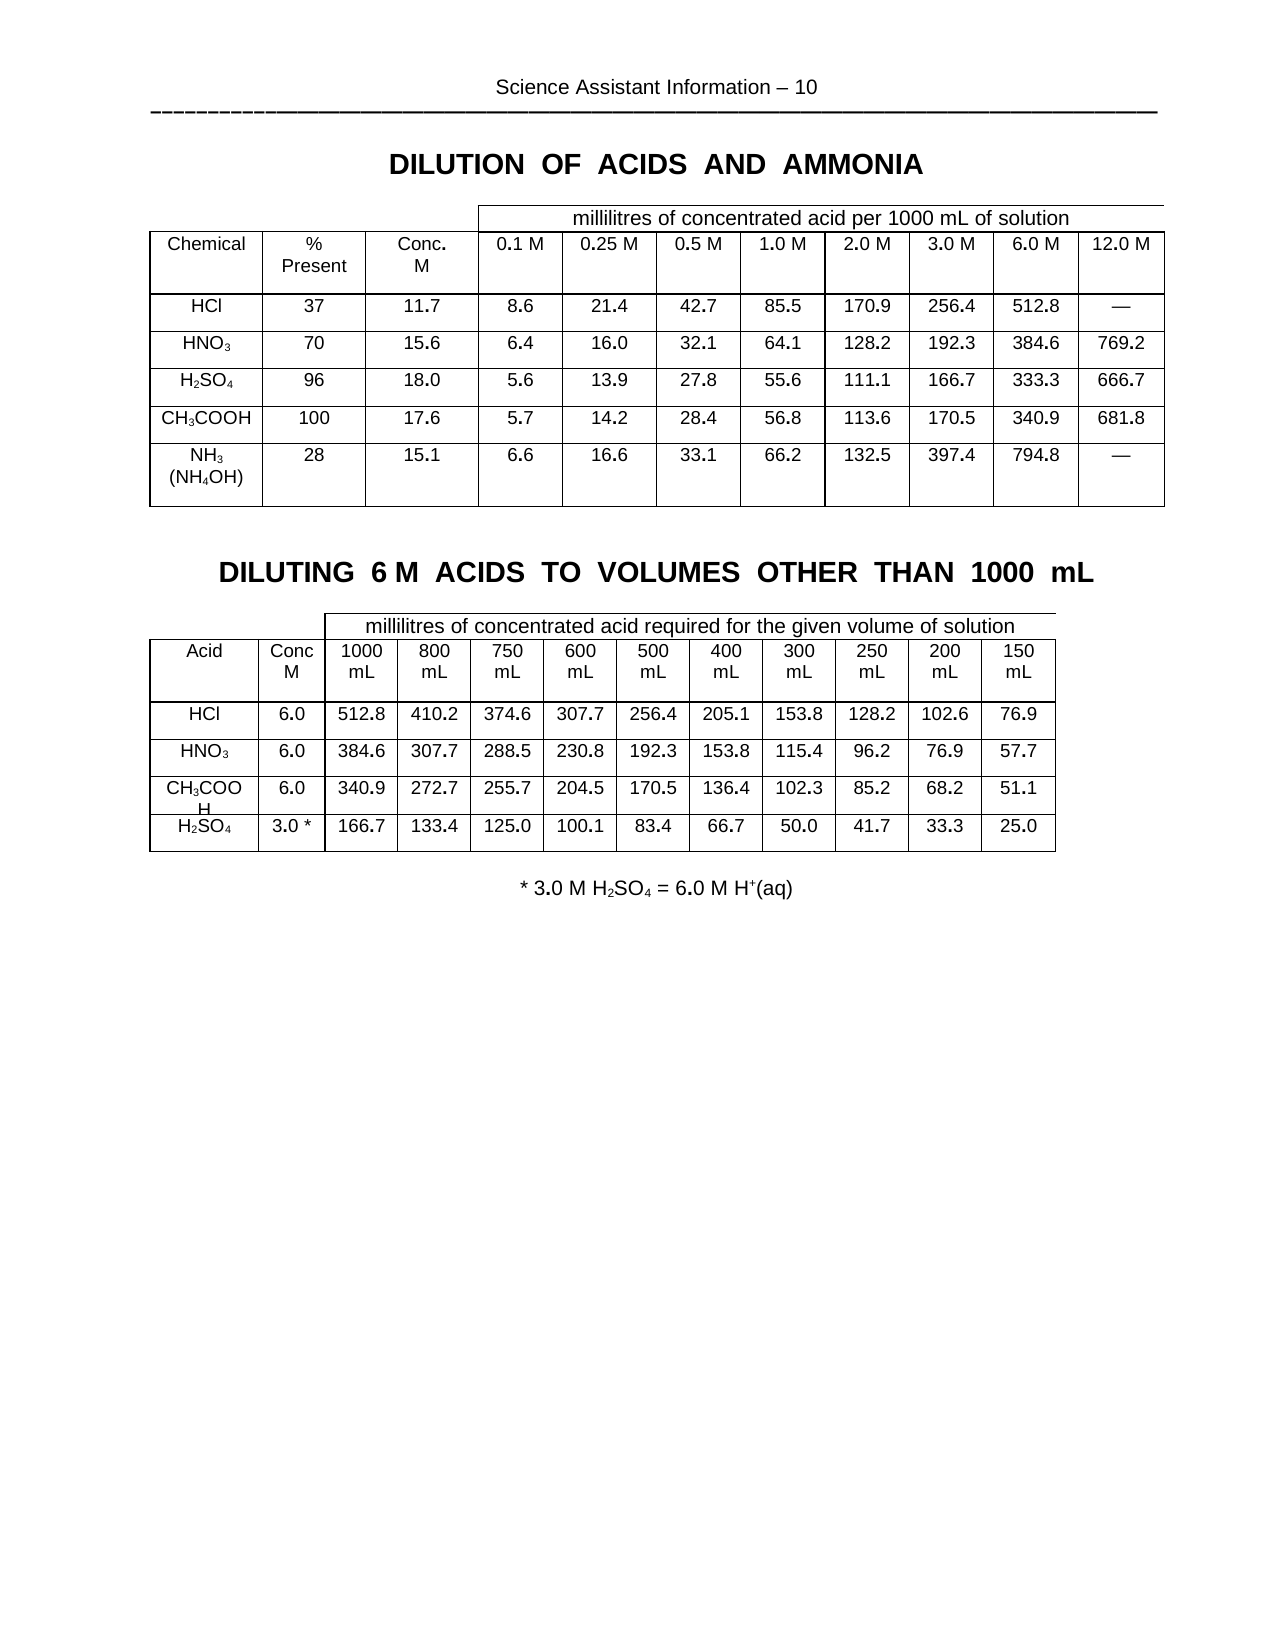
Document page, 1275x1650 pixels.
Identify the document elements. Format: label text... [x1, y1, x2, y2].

table_cell 85.5 [741, 295, 824, 331]
table_cell 83.4 [617, 815, 689, 851]
table_cell 307.7 [544, 703, 616, 739]
table_cell 170.5 [910, 407, 993, 443]
table_cell 5.6 [479, 369, 562, 406]
table_cell 272.7 [398, 777, 470, 814]
table_cell 250 mL [836, 640, 908, 701]
table_cell 13.9 [563, 369, 656, 406]
table_cell 76.9 [909, 740, 981, 776]
table_cell 66.2 [741, 444, 824, 506]
table_cell 300 mL [763, 640, 835, 701]
table_cell NH3 (NH4OH) [151, 444, 262, 506]
subtitle DILUTING 6 M ACIDS TO VOLUMES OTHER THAN 1000 mL [112, 555, 1200, 588]
table_cell 68.2 [909, 777, 981, 814]
table_cell 128.2 [826, 332, 909, 368]
table_cell 6.0 [259, 740, 324, 776]
table_cell 800 mL [398, 640, 470, 701]
table_cell 66.7 [690, 815, 762, 851]
table_cell 681.8 [1079, 407, 1164, 443]
table_cell 17.6 [366, 407, 478, 443]
table_cell 205.1 [690, 703, 762, 739]
table_header [150, 205, 262, 231]
table_cell HNO3 [151, 332, 262, 368]
table_cell 340.9 [994, 407, 1078, 443]
table_cell 6.0 [259, 703, 324, 739]
table_cell 397.4 [910, 444, 993, 506]
table_cell 192.3 [617, 740, 689, 776]
table_cell CH3COOH [151, 407, 262, 443]
table_cell 410.2 [398, 703, 470, 739]
table_cell 1.0 M [741, 233, 824, 293]
table_cell 125.0 [471, 815, 543, 851]
table_header [366, 205, 478, 231]
table_cell 18.0 [366, 369, 478, 406]
table_cell 750 mL [471, 640, 543, 701]
table_cell 133.4 [398, 815, 470, 851]
table_cell Conc. M [366, 232, 478, 293]
table_cell Chemical [151, 232, 262, 293]
table_cell 794.8 [994, 444, 1078, 506]
table_cell 16.0 [563, 332, 656, 368]
table_cell HCl [151, 703, 258, 739]
table_cell 153.8 [690, 740, 762, 776]
table_cell 55.6 [741, 369, 824, 406]
table_cell — [1079, 295, 1164, 331]
table_cell 32.1 [657, 332, 740, 368]
table_cell 333.3 [994, 369, 1078, 406]
table_cell 288.5 [471, 740, 543, 776]
table_cell 33.3 [909, 815, 981, 851]
table_cell 204.5 [544, 777, 616, 814]
table_cell 136.4 [690, 777, 762, 814]
table_cell 111.1 [826, 369, 909, 406]
table_cell 41.7 [836, 815, 908, 851]
table_cell 27.8 [657, 369, 740, 406]
table_cell 25.0 [982, 815, 1055, 851]
table_cell 28.4 [657, 407, 740, 443]
table_cell 8.6 [479, 295, 562, 331]
table_cell 3.0 * [259, 815, 324, 851]
table_cell 64.1 [741, 332, 824, 368]
table_header [263, 205, 366, 231]
table_cell 6.0 M [994, 233, 1078, 293]
table_cell 51.1 [982, 777, 1055, 814]
table_cell 42.7 [657, 295, 740, 331]
text * 3.0 M H2SO4 = 6.0 M H+(aq) [150, 876, 1162, 900]
table_cell 307.7 [398, 740, 470, 776]
table_cell 113.6 [826, 407, 909, 443]
table_cell 512.8 [994, 295, 1078, 331]
table_cell 384.6 [994, 332, 1078, 368]
table_cell 340.9 [326, 777, 397, 814]
table_cell 85.2 [836, 777, 908, 814]
table_cell 21.4 [563, 295, 656, 331]
table_cell 102.3 [763, 777, 835, 814]
table_header [150, 613, 258, 639]
table_cell 192.3 [910, 332, 993, 368]
table_cell 12.0 M [1079, 233, 1164, 293]
table_cell 1000 mL [326, 640, 397, 701]
table_cell 56.8 [741, 407, 824, 443]
table_cell % Present [263, 232, 365, 293]
table_cell 102.6 [909, 703, 981, 739]
table_cell 255.7 [471, 777, 543, 814]
table_cell 666.7 [1079, 369, 1164, 406]
table_cell Acid [151, 640, 258, 701]
table_cell H2SO4 [151, 369, 262, 406]
table_cell 15.6 [366, 332, 478, 368]
table_cell 11.7 [366, 295, 478, 331]
table_cell H2SO4 [151, 815, 258, 851]
table_cell 3.0 M [910, 233, 993, 293]
table_cell 0.1 M [479, 233, 562, 293]
table_cell 230.8 [544, 740, 616, 776]
table_cell 512.8 [326, 703, 397, 739]
table_cell 50.0 [763, 815, 835, 851]
table_cell 384.6 [326, 740, 397, 776]
table_cell 96 [263, 369, 365, 406]
table_header millilitres of concentrated acid required for the given volume of solution [326, 614, 1056, 639]
table_cell 6.6 [479, 444, 562, 506]
table_cell 500 mL [617, 640, 689, 701]
table_cell 153.8 [763, 703, 835, 739]
table_cell Conc M [259, 640, 324, 701]
table_cell — [1079, 444, 1164, 506]
table_cell 16.6 [563, 444, 656, 506]
table_cell 57.7 [982, 740, 1055, 776]
table_cell 33.1 [657, 444, 740, 506]
table_cell 115.4 [763, 740, 835, 776]
table_cell 128.2 [836, 703, 908, 739]
table_cell 28 [263, 444, 365, 506]
table_cell HCl [151, 295, 262, 331]
table_cell 100 [263, 407, 365, 443]
table_cell 600 mL [544, 640, 616, 701]
table_cell 2.0 M [826, 233, 909, 293]
table_header millilitres of concentrated acid per 1000 mL of solution [479, 206, 1164, 231]
table_cell 6.4 [479, 332, 562, 368]
table_cell 96.2 [836, 740, 908, 776]
table_cell CH3COOH [151, 777, 258, 814]
table_cell 6.0 [259, 777, 324, 814]
table_cell 5.7 [479, 407, 562, 443]
table_header [258, 613, 324, 639]
table_cell 0.5 M [657, 233, 740, 293]
table_cell 374.6 [471, 703, 543, 739]
table_cell 166.7 [326, 815, 397, 851]
table_cell 37 [263, 295, 365, 331]
table_cell 256.4 [910, 295, 993, 331]
table_cell 14.2 [563, 407, 656, 443]
table_cell 400 mL [690, 640, 762, 701]
table_cell 256.4 [617, 703, 689, 739]
table_cell HNO3 [151, 740, 258, 776]
table_cell 150 mL [982, 640, 1055, 701]
table_cell 200 mL [909, 640, 981, 701]
table_cell 170.9 [826, 295, 909, 331]
table_cell 100.1 [544, 815, 616, 851]
table_cell 769.2 [1079, 332, 1164, 368]
table_cell 15.1 [366, 444, 478, 506]
table_cell 170.5 [617, 777, 689, 814]
table_cell 0.25 M [563, 233, 656, 293]
table_cell 76.9 [982, 703, 1055, 739]
table_cell 132.5 [826, 444, 909, 506]
subtitle DILUTION OF ACIDS AND AMMONIA [112, 147, 1200, 181]
table_cell 70 [263, 332, 365, 368]
table_cell 166.7 [910, 369, 993, 406]
